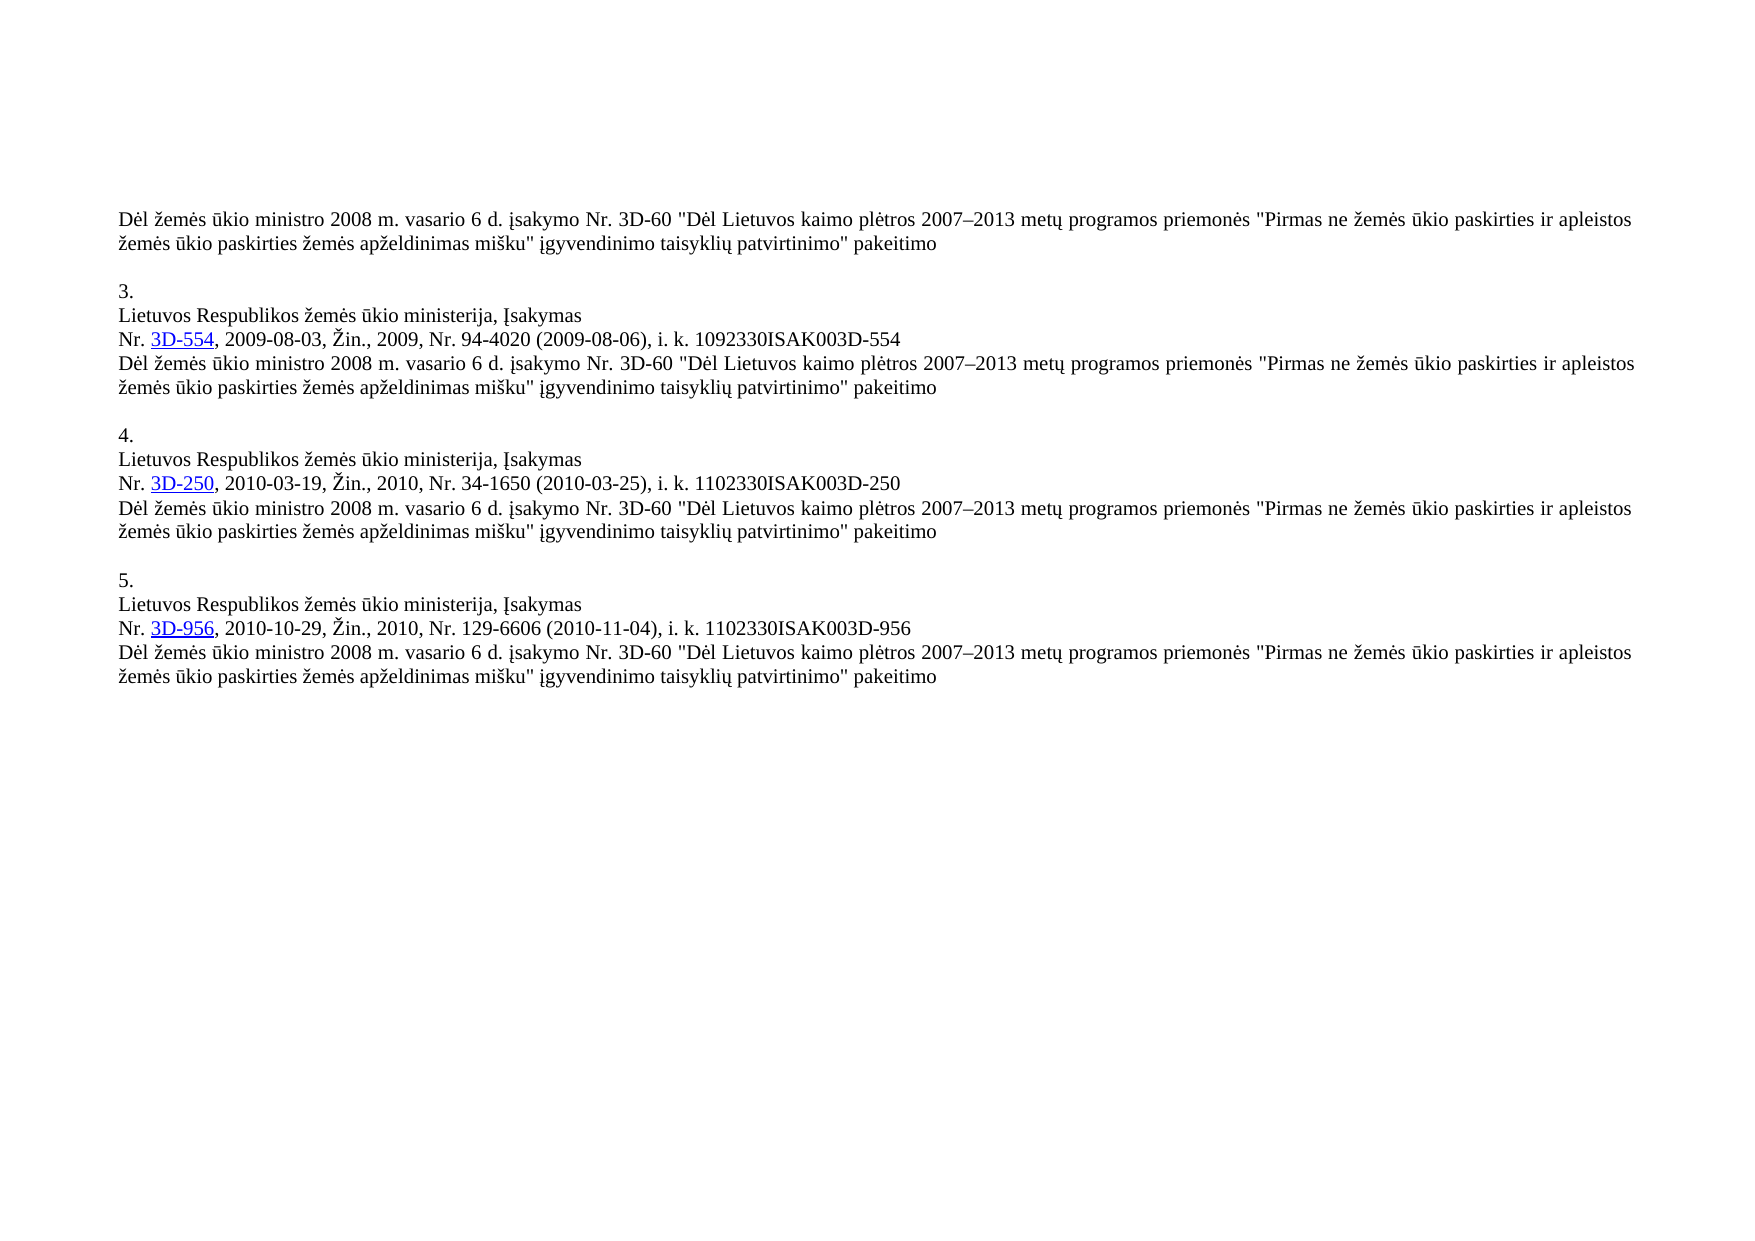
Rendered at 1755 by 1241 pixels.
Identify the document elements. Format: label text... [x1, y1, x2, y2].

text Lietuvos Respublikos žemės ūkio ministerija, Įsakymas [118, 303, 1636, 327]
text 4. [118, 423, 1636, 447]
text Nr. 3D-956, 2010-10-29, Žin., 2010, Nr. 129-6606 (2010-11-04), i. k. 1102330ISAK003D-956 [118, 616, 1636, 640]
text Dėl žemės ūkio ministro 2008 m. vasario 6 d. įsakymo Nr. 3D-60 "Dėl Lietuvos kaimo plėtros 2007–2013 metų programos priemonės "Pirmas ne žemės ūkio paskirties ir apleistos žemės ūkio paskirties žemės apželdinimas mišku" įgyvendinimo taisyklių patvirtinimo" pakeitimo [118, 640, 1636, 688]
text Dėl žemės ūkio ministro 2008 m. vasario 6 d. įsakymo Nr. 3D-60 "Dėl Lietuvos kaimo plėtros 2007–2013 metų programos priemonės "Pirmas ne žemės ūkio paskirties ir apleistos žemės ūkio paskirties žemės apželdinimas mišku" įgyvendinimo taisyklių patvirtinimo" pakeitimo [118, 351, 1636, 399]
text 5. [118, 568, 1636, 592]
text Nr. 3D-250, 2010-03-19, Žin., 2010, Nr. 34-1650 (2010-03-25), i. k. 1102330ISAK003D-250 [118, 471, 1636, 495]
text 3. [118, 279, 1636, 303]
text Dėl žemės ūkio ministro 2008 m. vasario 6 d. įsakymo Nr. 3D-60 "Dėl Lietuvos kaimo plėtros 2007–2013 metų programos priemonės "Pirmas ne žemės ūkio paskirties ir apleistos žemės ūkio paskirties žemės apželdinimas mišku" įgyvendinimo taisyklių patvirtinimo" pakeitimo [118, 207, 1636, 255]
text Lietuvos Respublikos žemės ūkio ministerija, Įsakymas [118, 447, 1636, 471]
text Dėl žemės ūkio ministro 2008 m. vasario 6 d. įsakymo Nr. 3D-60 "Dėl Lietuvos kaimo plėtros 2007–2013 metų programos priemonės "Pirmas ne žemės ūkio paskirties ir apleistos žemės ūkio paskirties žemės apželdinimas mišku" įgyvendinimo taisyklių patvirtinimo" pakeitimo [118, 495, 1636, 543]
text Lietuvos Respublikos žemės ūkio ministerija, Įsakymas [118, 592, 1636, 616]
text Nr. 3D-554, 2009-08-03, Žin., 2009, Nr. 94-4020 (2009-08-06), i. k. 1092330ISAK003D-554 [118, 327, 1636, 351]
